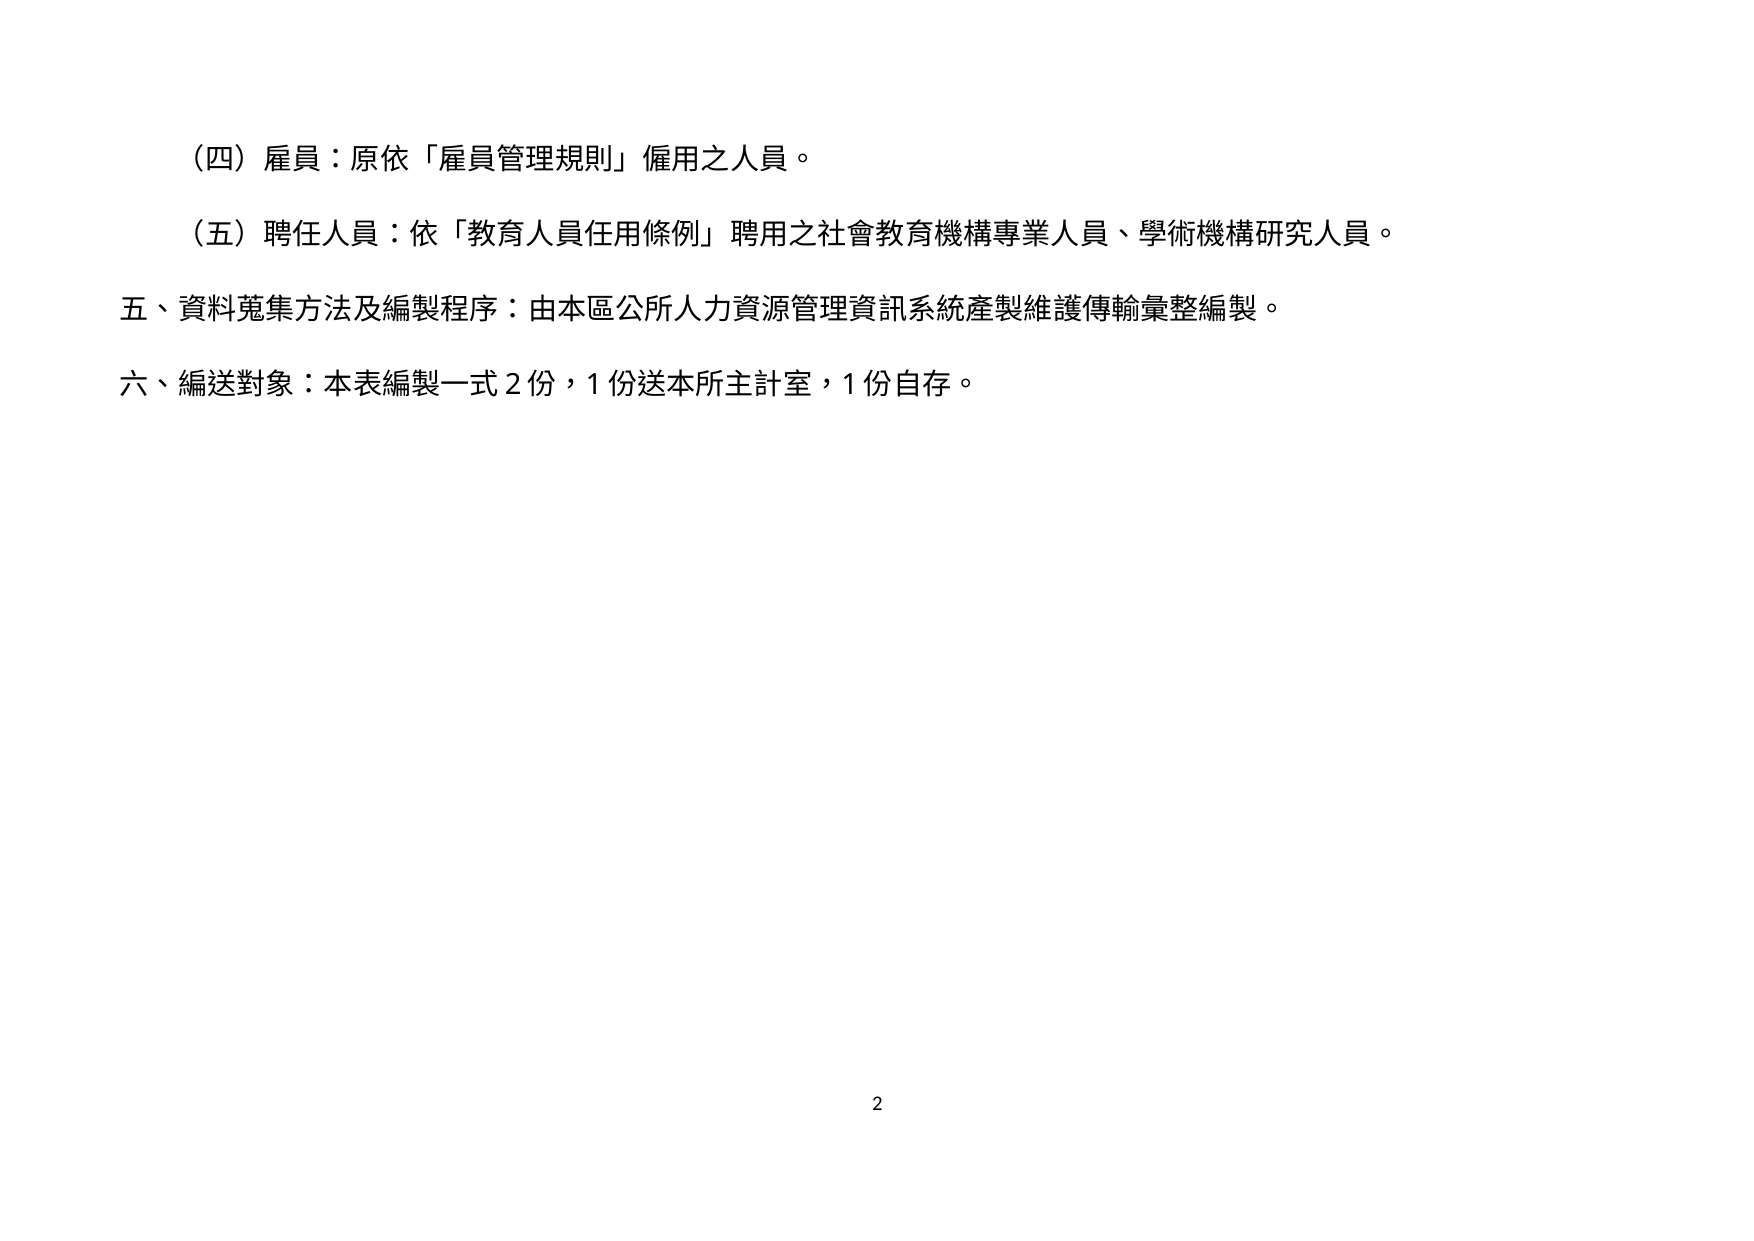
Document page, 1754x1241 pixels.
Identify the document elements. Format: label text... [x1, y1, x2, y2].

table_cell 六、編送對象：本表編製一式2份，1份送本所主計室，1份自存。 [117, 344, 1639, 419]
table_cell （四）雇員：原依「雇員管理規則」僱用之人員。 [117, 119, 1639, 194]
table_cell （五）聘任人員：依「教育人員任用條例」聘用之社會教育機構專業人員、學術機構研究人員。 [117, 194, 1639, 269]
table_cell 五、資料蒐集方法及編製程序：由本區公所人力資源管理資訊系統產製維護傳輸彙整編製。 [117, 269, 1639, 344]
